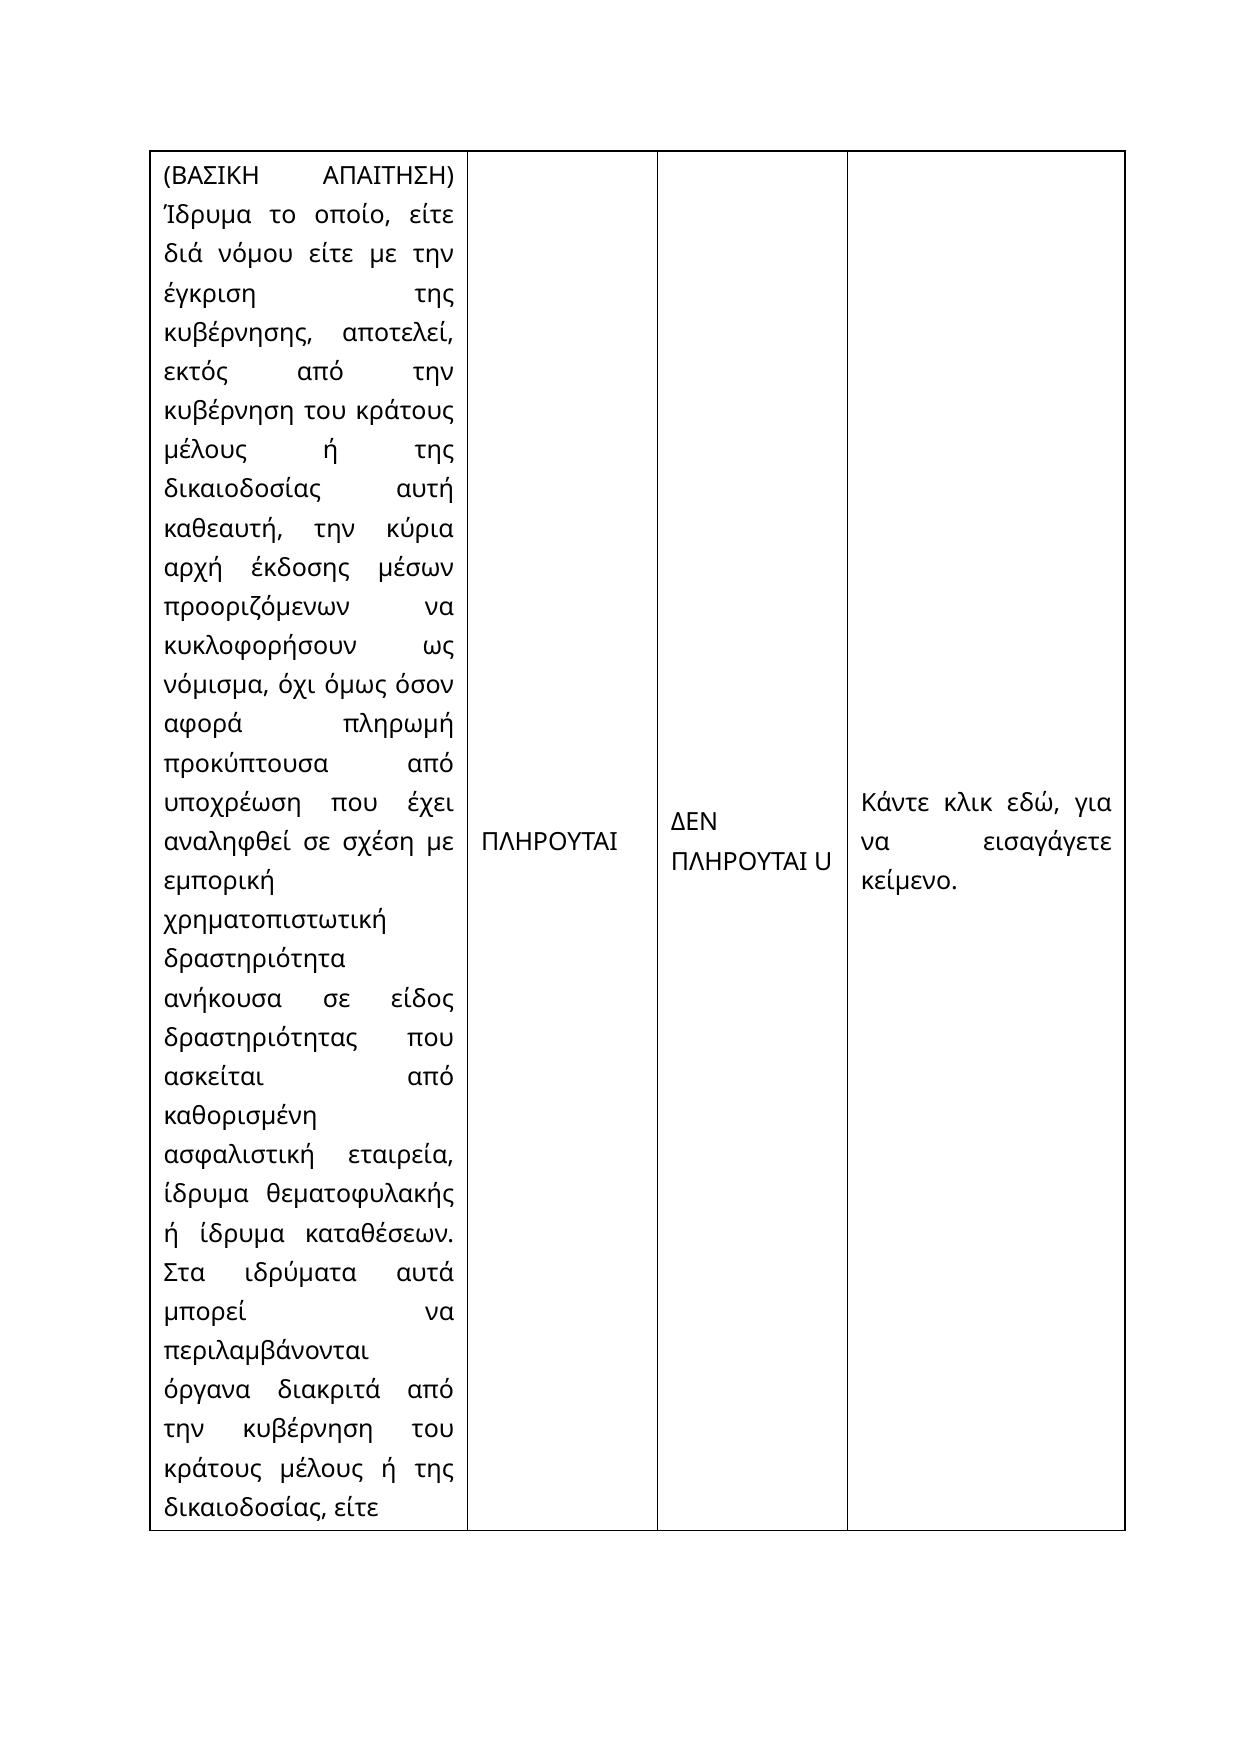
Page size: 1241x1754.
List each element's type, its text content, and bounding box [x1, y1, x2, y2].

table_cell Κάντε κλικ εδώ, για να εισαγάγετε κείμενο. [848, 152, 1124, 1530]
table_cell ΠΛΗΡΟΥΤΑΙ [468, 152, 657, 1530]
table_cell ΔΕΝ ΠΛΗΡΟΥΤΑΙ U [658, 152, 847, 1530]
table_cell (ΒΑΣΙΚΗ ΑΠΑΙΤΗΣΗ) Ίδρυμα το οποίο, είτε διά νόμου είτε με την έγκριση της κυβέρνησης, αποτελεί, εκτός από την κυβέρνηση του κράτους μέλους ή της δικαιοδοσίας αυτή καθεαυτή, την κύρια αρχή έκδοσης μέσων προοριζόμενων να κυκλοφορήσουν ως νόμισμα, όχι όμως όσον αφορά πληρωμή προκύπτουσα από υποχρέωση που έχει αναληφθεί σε σχέση με εμπορική χρηματοπιστωτική δραστηριότητα ανήκουσα σε είδος δραστηριότητας που ασκείται από καθορισμένη ασφαλιστική εταιρεία, ίδρυμα θεματοφυλακής ή ίδρυμα καταθέσεων. Στα ιδρύματα αυτά μπορεί να περιλαμβάνονται όργανα διακριτά από την κυβέρνηση του κράτους μέλους ή της δικαιοδοσίας, είτε [151, 152, 467, 1530]
